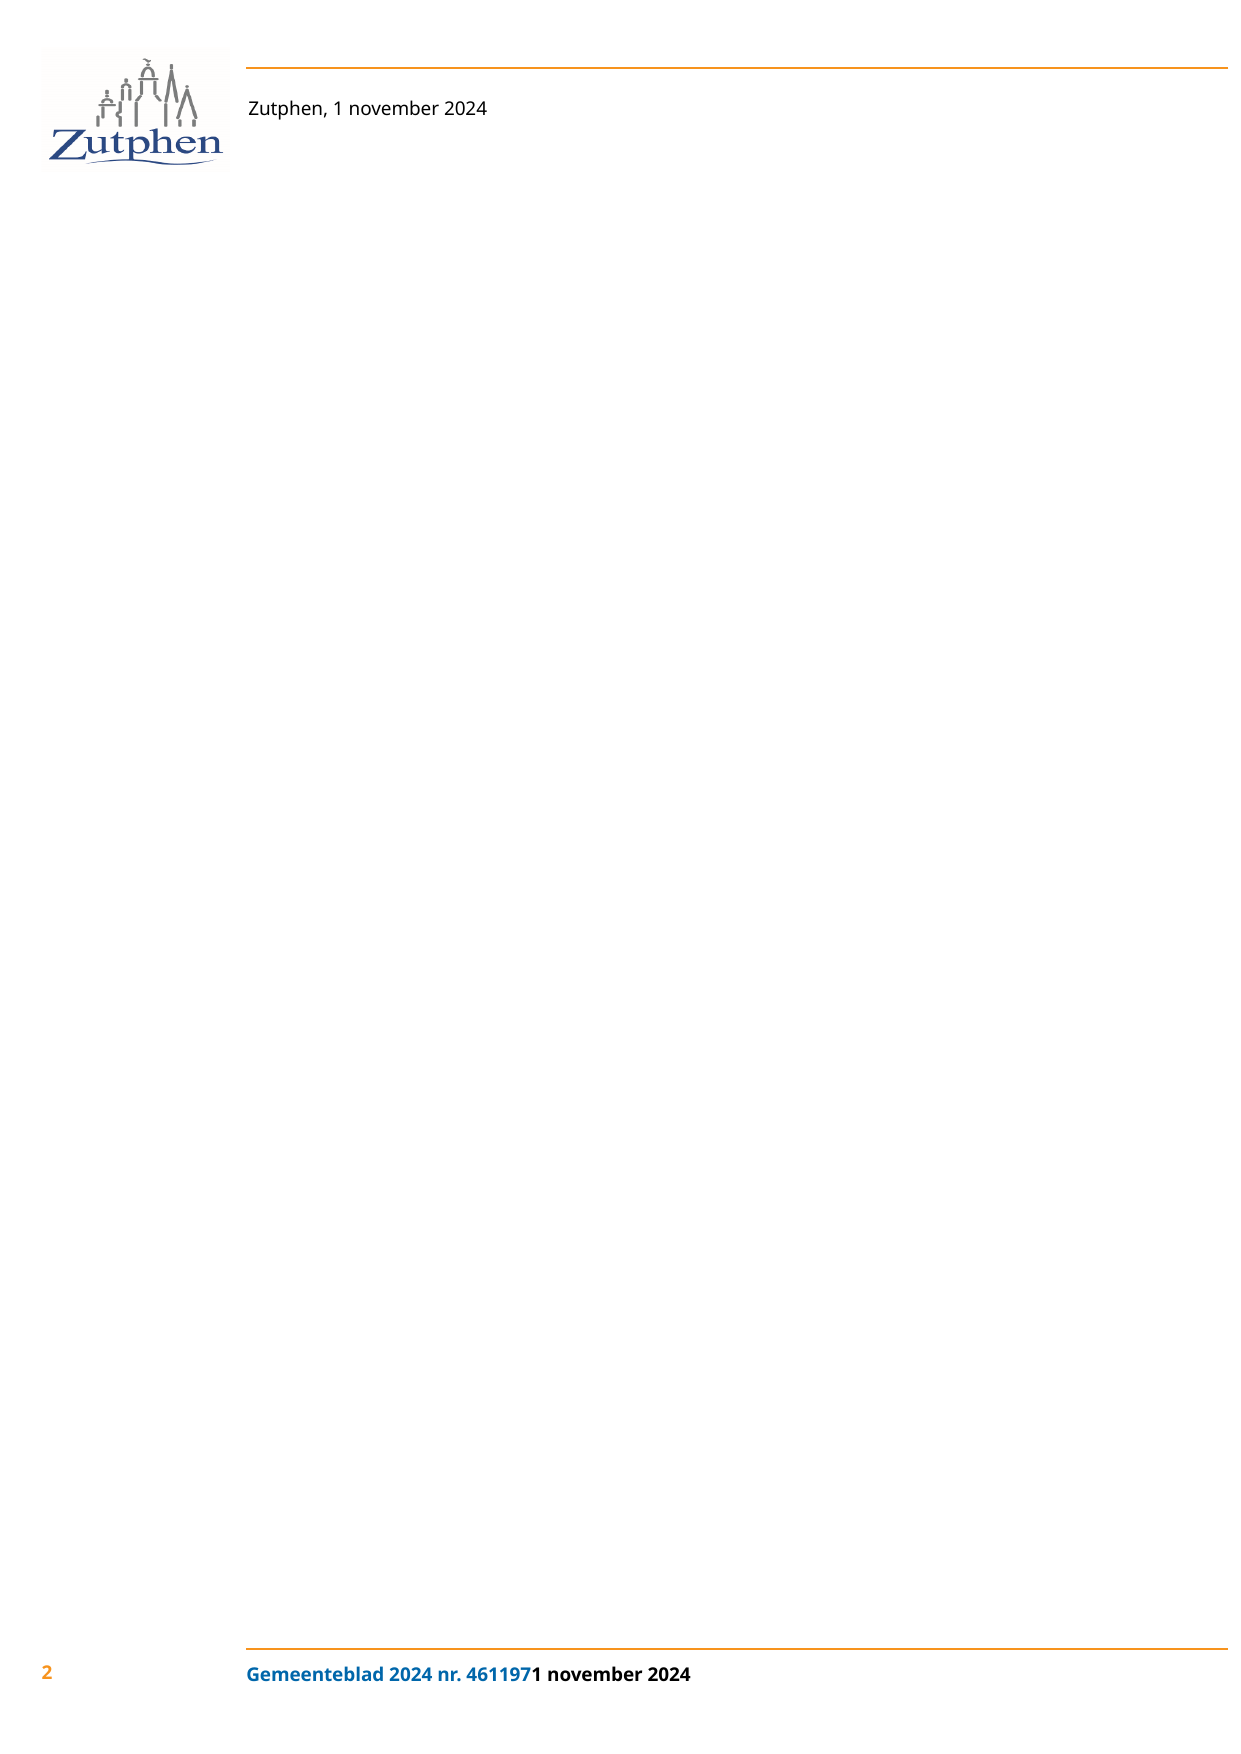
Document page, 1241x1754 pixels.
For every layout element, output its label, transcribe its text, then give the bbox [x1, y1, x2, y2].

text Zutphen, 1 november 2024 [248, 95, 1152, 121]
picture [41, 47, 231, 172]
